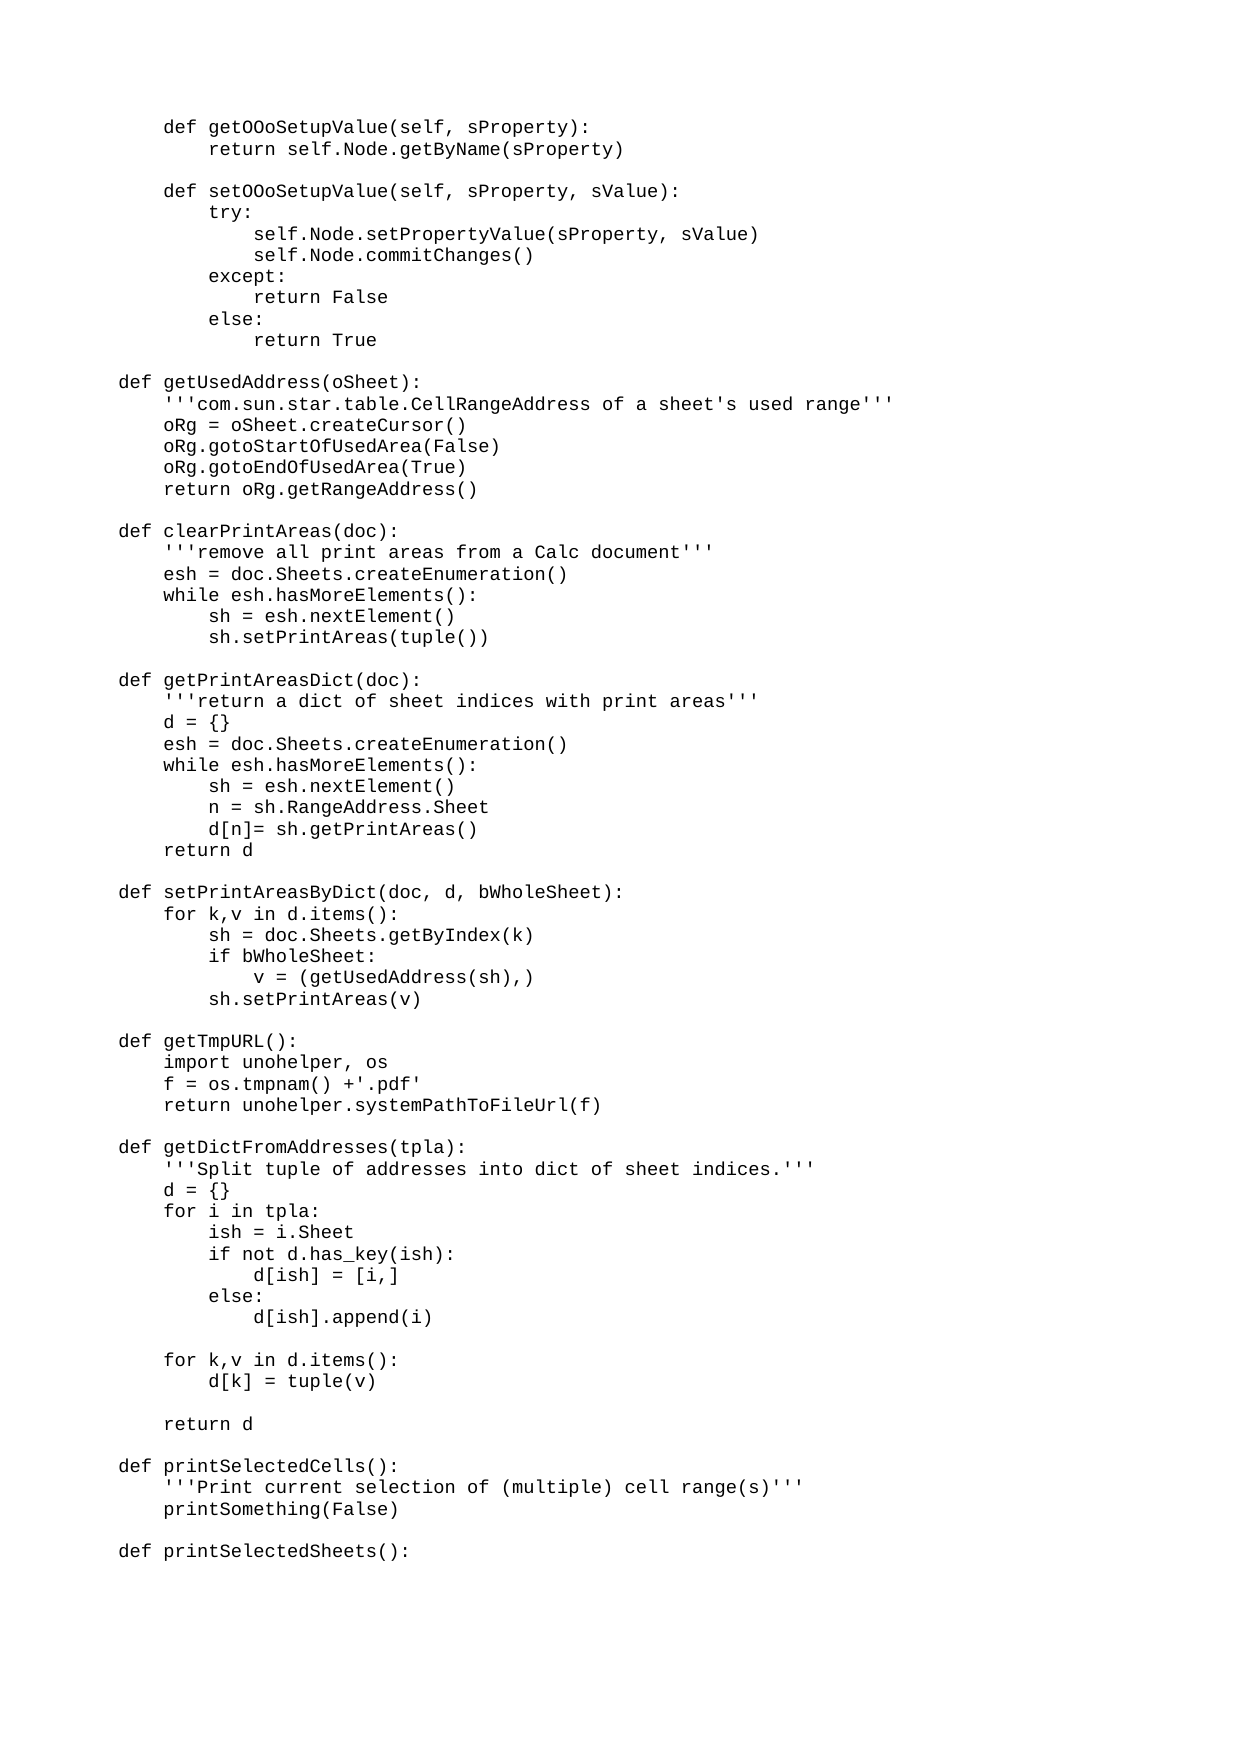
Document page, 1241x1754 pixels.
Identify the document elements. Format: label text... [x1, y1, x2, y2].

text printSomething(False) [118, 1499, 1122, 1521]
text '''return a dict of sheet indices with print areas''' [118, 692, 1122, 713]
text def clearPrintAreas(doc): [118, 522, 1122, 543]
text return self.Node.getByName(sProperty) [118, 139, 1122, 161]
text return True [118, 331, 1122, 352]
text return d [118, 841, 1122, 862]
text self.Node.setPropertyValue(sProperty, sValue) [118, 224, 1122, 246]
text return False [118, 288, 1122, 309]
text d[n]= sh.getPrintAreas() [118, 819, 1122, 841]
text def getDictFromAddresses(tpla): [118, 1138, 1122, 1159]
text def setOOoSetupValue(self, sProperty, sValue): [118, 182, 1122, 203]
text return unohelper.systemPathToFileUrl(f) [118, 1096, 1122, 1117]
text f = os.tmpnam() +'.pdf' [118, 1074, 1122, 1096]
text def getTmpURL(): [118, 1032, 1122, 1053]
text oRg = oSheet.createCursor() [118, 416, 1122, 437]
text return d [118, 1414, 1122, 1436]
text n = sh.RangeAddress.Sheet [118, 798, 1122, 819]
text import unohelper, os [118, 1053, 1122, 1074]
text '''remove all print areas from a Calc document''' [118, 543, 1122, 564]
text esh = doc.Sheets.createEnumeration() [118, 734, 1122, 756]
text else: [118, 1287, 1122, 1308]
text def getUsedAddress(oSheet): [118, 373, 1122, 394]
text for k,v in d.items(): [118, 904, 1122, 926]
text d = {} [118, 1181, 1122, 1202]
text '''com.sun.star.table.CellRangeAddress of a sheet's used range''' [118, 394, 1122, 416]
text sh = esh.nextElement() [118, 777, 1122, 798]
text try: [118, 203, 1122, 224]
text def printSelectedSheets(): [118, 1542, 1122, 1563]
text def getOOoSetupValue(self, sProperty): [118, 118, 1122, 139]
text if not d.has_key(ish): [118, 1244, 1122, 1266]
text return oRg.getRangeAddress() [118, 479, 1122, 501]
text oRg.gotoEndOfUsedArea(True) [118, 458, 1122, 479]
text v = (getUsedAddress(sh),) [118, 968, 1122, 989]
text for i in tpla: [118, 1202, 1122, 1223]
text ish = i.Sheet [118, 1223, 1122, 1244]
text def setPrintAreasByDict(doc, d, bWholeSheet): [118, 883, 1122, 904]
text sh = doc.Sheets.getByIndex(k) [118, 926, 1122, 947]
text while esh.hasMoreElements(): [118, 756, 1122, 777]
text d[ish] = [i,] [118, 1266, 1122, 1287]
text '''Print current selection of (multiple) cell range(s)''' [118, 1478, 1122, 1499]
text '''Split tuple of addresses into dict of sheet indices.''' [118, 1159, 1122, 1181]
text def getPrintAreasDict(doc): [118, 671, 1122, 692]
text d[k] = tuple(v) [118, 1372, 1122, 1393]
text self.Node.commitChanges() [118, 246, 1122, 267]
text d = {} [118, 713, 1122, 734]
text oRg.gotoStartOfUsedArea(False) [118, 437, 1122, 458]
text sh.setPrintAreas(tuple()) [118, 628, 1122, 649]
text except: [118, 267, 1122, 288]
text else: [118, 309, 1122, 331]
text d[ish].append(i) [118, 1308, 1122, 1329]
text sh = esh.nextElement() [118, 607, 1122, 628]
text while esh.hasMoreElements(): [118, 586, 1122, 607]
text if bWholeSheet: [118, 947, 1122, 968]
text esh = doc.Sheets.createEnumeration() [118, 564, 1122, 586]
text for k,v in d.items(): [118, 1351, 1122, 1372]
text def printSelectedCells(): [118, 1457, 1122, 1478]
text sh.setPrintAreas(v) [118, 989, 1122, 1011]
